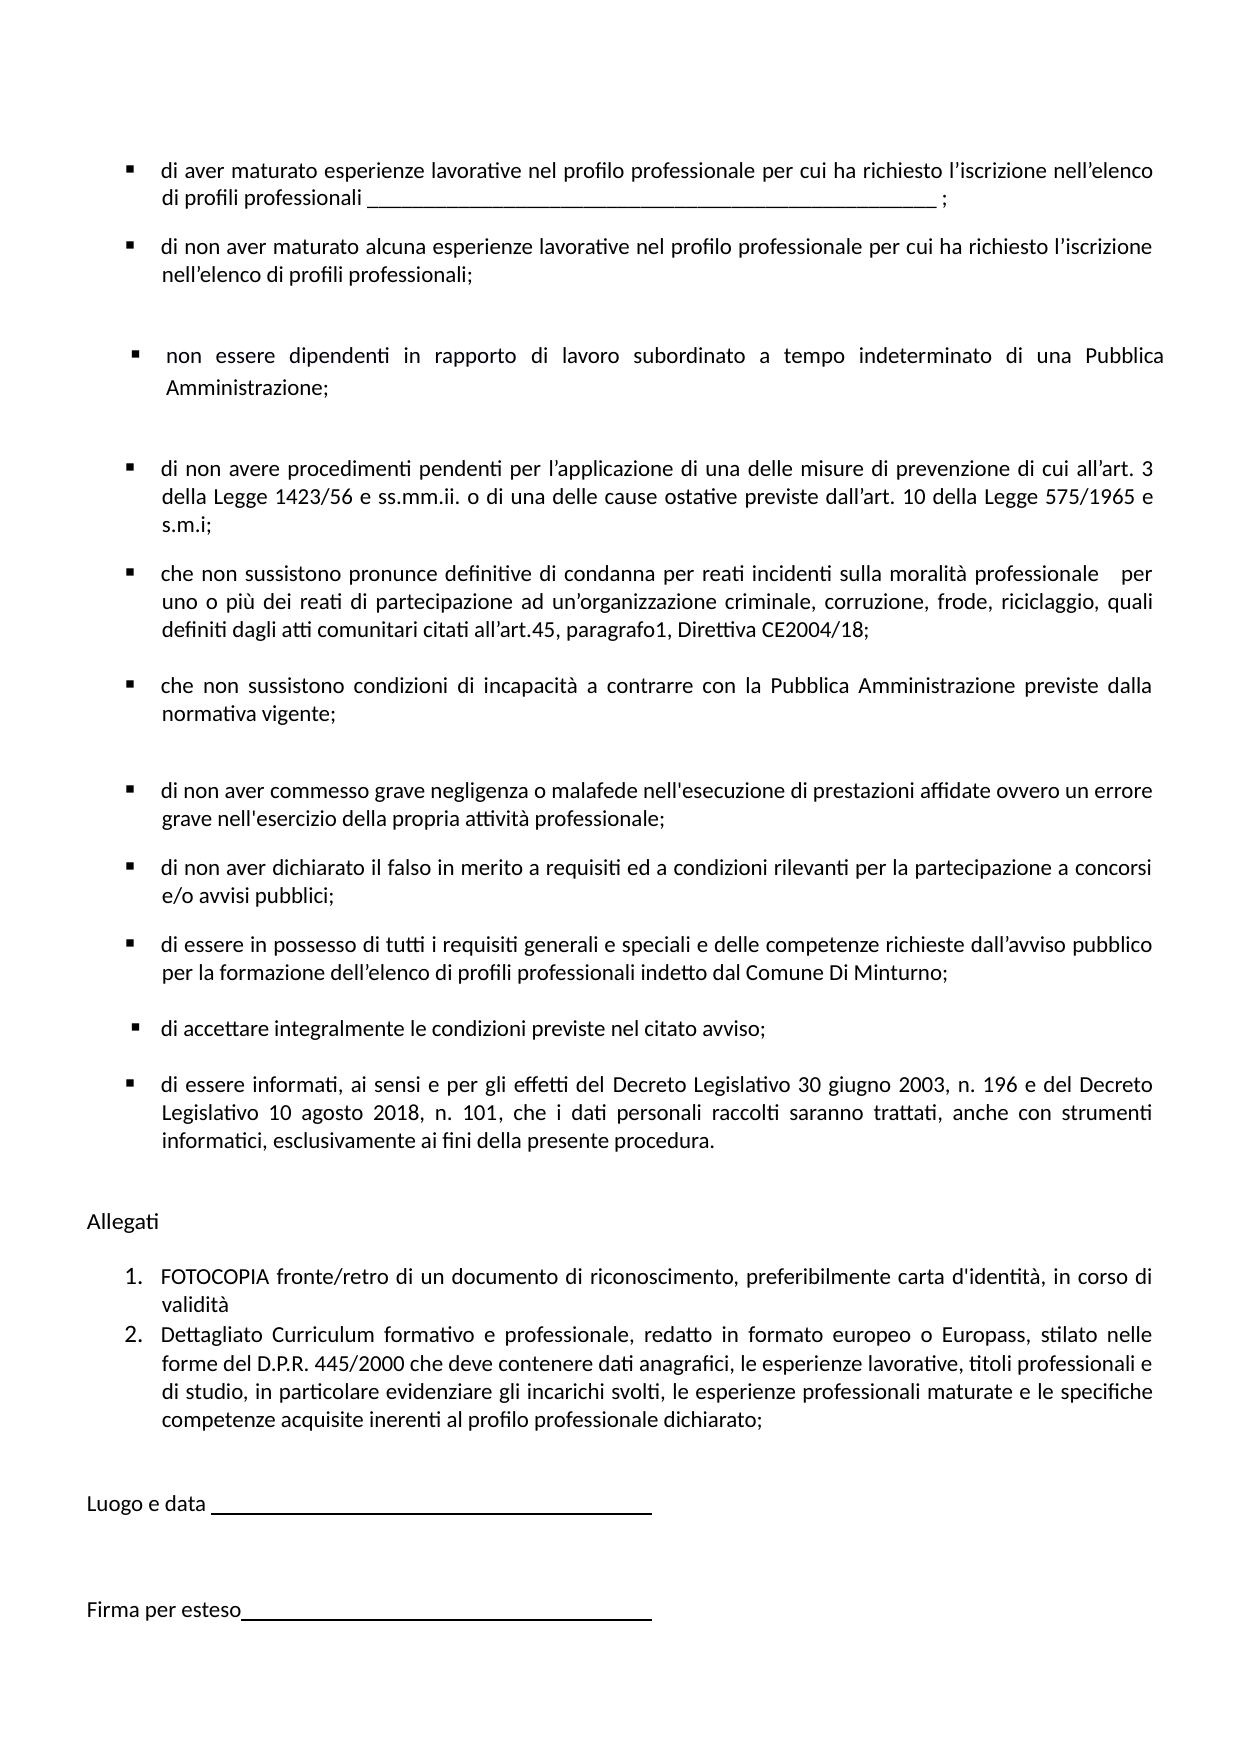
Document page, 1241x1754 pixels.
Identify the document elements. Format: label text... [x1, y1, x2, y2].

list di non avere procedimenti pendenti per l’applicazione di una delle misure di prevenzione di cui all’art. 3 della Legge 1423/56 e ss.mm.ii. o di una delle cause ostative previste dall’art. 10 della Legge 575/1965 e s.m.i; [124, 454, 1155, 538]
list non essere dipendenti in rapporto di lavoro subordinato a tempo indeterminato di una Pubblica Amministrazione; [129, 341, 1165, 401]
list di essere in possesso di tutti i requisiti generali e speciali e delle competenze richieste dall’avviso pubblico per la formazione dell’elenco di profili professionali indetto dal Comune Di Minturno; [124, 930, 1154, 986]
list FOTOCOPIA fronte/retro di un documento di riconoscimento, preferibilmente carta d'identità, in corso di validità [124, 1260, 1154, 1318]
list che non sussistono condizioni di incapacità a contrarre con la Pubblica Amministrazione previste dalla normativa vigente; [124, 671, 1154, 727]
list di essere informati, ai sensi e per gli effetti del Decreto Legislativo 30 giugno 2003, n. 196 e del Decreto Legislativo 10 agosto 2018, n. 101, che i dati personali raccolti saranno trattati, anche con strumenti informatici, esclusivamente ai fini della presente procedura. [124, 1070, 1154, 1154]
list che non sussistono pronunce definitive di condanna per reati incidenti sulla moralità professionale per uno o più dei reati di partecipazione ad un’organizzazione criminale, corruzione, frode, riciclaggio, quali definiti dagli atti comunitari citati all’art.45, paragrafo1, Direttiva CE2004/18; [124, 559, 1155, 643]
list di non aver maturato alcuna esperienze lavorative nel profilo professionale per cui ha richiesto l’iscrizione nell’elenco di profili professionali; [124, 232, 1154, 288]
list Dettagliato Curriculum formativo e professionale, redatto in formato europeo o Europass, stilato nelle forme del D.P.R. 445/2000 che deve contenere dati anagrafici, le esperienze lavorative, titoli professionali e di studio, in particolare evidenziare gli incarichi svolti, le esperienze professionali maturate e le specifiche competenze acquisite inerenti al profilo professionale dichiarato; [124, 1318, 1154, 1433]
text Luogo e data [87, 1489, 1165, 1517]
list di non aver commesso grave negligenza o malafede nell'esecuzione di prestazioni affidate ovvero un errore grave nell'esercizio della propria attività professionale; [124, 776, 1154, 832]
list di non aver dichiarato il falso in merito a requisiti ed a condizioni rilevanti per la partecipazione a concorsi e/o avvisi pubblici; [124, 853, 1154, 909]
text Allegati [87, 1207, 1165, 1235]
list di aver maturato esperienze lavorative nel profilo professionale per cui ha richiesto l’iscrizione nell’elenco di profili professionali __________________________________________________ ; [124, 156, 1154, 212]
list di accettare integralmente le condizioni previste nel citato avviso; [129, 1014, 1165, 1042]
text Firma per esteso [87, 1595, 1165, 1623]
